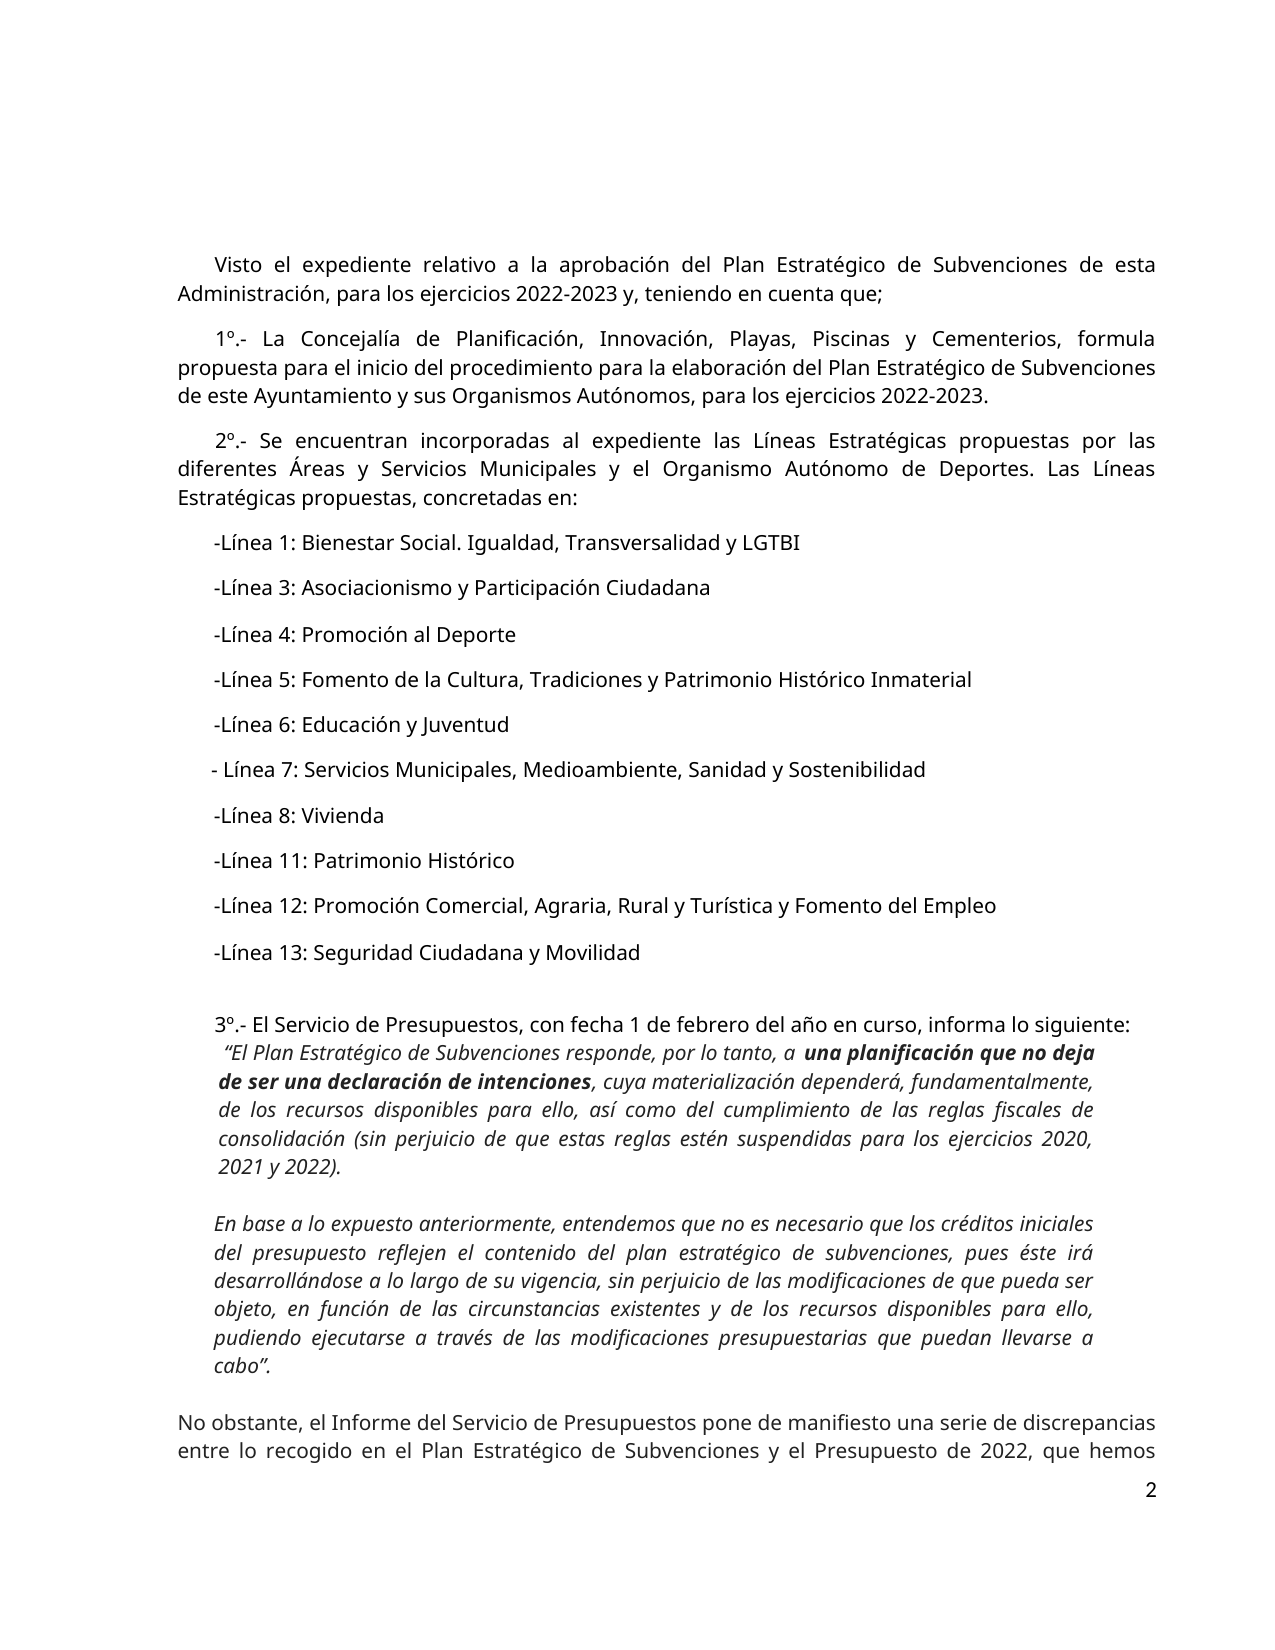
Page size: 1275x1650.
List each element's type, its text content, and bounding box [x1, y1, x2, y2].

text “El Plan Estratégico de Subvenciones responde, por lo tanto, a una planificación que no deja de ser una declaración de intenciones, cuya materialización dependerá, fundamentalmente, de los recursos disponibles para ello, así como del cumplimiento de las reglas fiscales de consolidación (sin perjuicio de que estas reglas estén suspendidas para los ejercicios 2020, 2021 y 2022). [218, 1038, 1097, 1181]
text Visto el expediente relativo a la aprobación del Plan Estratégico de Subvenciones de esta Administración, para los ejercicios 2022-2023 y, teniendo en cuenta que; [177, 251, 1157, 307]
text -Línea 5: Fomento de la Cultura, Tradiciones y Patrimonio Histórico Inmaterial [177, 665, 1157, 694]
text -Línea 6: Educación y Juventud [177, 711, 1157, 739]
text -Línea 1: Bienestar Social. Igualdad, Transversalidad y LGTBI [177, 528, 1157, 557]
text No obstante, el Informe del Servicio de Presupuestos pone de manifiesto una serie de discrepancias entre lo recogido en el Plan Estratégico de Subvenciones y el Presupuesto de 2022, que hemos [177, 1408, 1157, 1465]
text -Línea 11: Patrimonio Histórico [177, 846, 1157, 874]
text 1º.- La Concejalía de Planificación, Innovación, Playas, Piscinas y Cementerios, formula propuesta para el inicio del procedimiento para la elaboración del Plan Estratégico de Subvenciones de este Ayuntamiento y sus Organismos Autónomos, para los ejercicios 2022-2023. [177, 324, 1157, 409]
text - Línea 7: Servicios Municipales, Medioambiente, Sanidad y Sostenibilidad [177, 756, 1157, 784]
text -Línea 3: Asociacionismo y Participación Ciudadana [177, 573, 1157, 602]
text -Línea 8: Vivienda [177, 801, 1157, 829]
text En base a lo expuesto anteriormente, entendemos que no es necesario que los créditos iniciales del presupuesto reflejen el contenido del plan estratégico de subvenciones, pues éste irá desarrollándose a lo largo de su vigencia, sin perjuicio de las modificaciones de que pueda ser objeto, en función de las circunstancias existentes y de los recursos disponibles para ello, pudiendo ejecutarse a través de las modificaciones presupuestarias que puedan llevarse a cabo”. [214, 1209, 1097, 1380]
text 2º.- Se encuentran incorporadas al expediente las Líneas Estratégicas propuestas por las diferentes Áreas y Servicios Municipales y el Organismo Autónomo de Deportes. Las Líneas Estratégicas propuestas, concretadas en: [177, 426, 1157, 511]
text -Línea 4: Promoción al Deporte [177, 620, 1157, 649]
text -Línea 13: Seguridad Ciudadana y Movilidad [177, 938, 1157, 966]
text 3º.- El Servicio de Presupuestos, con fecha 1 de febrero del año en curso, informa lo siguiente: [177, 1010, 1157, 1038]
text -Línea 12: Promoción Comercial, Agraria, Rural y Turística y Fomento del Empleo [177, 891, 1157, 919]
